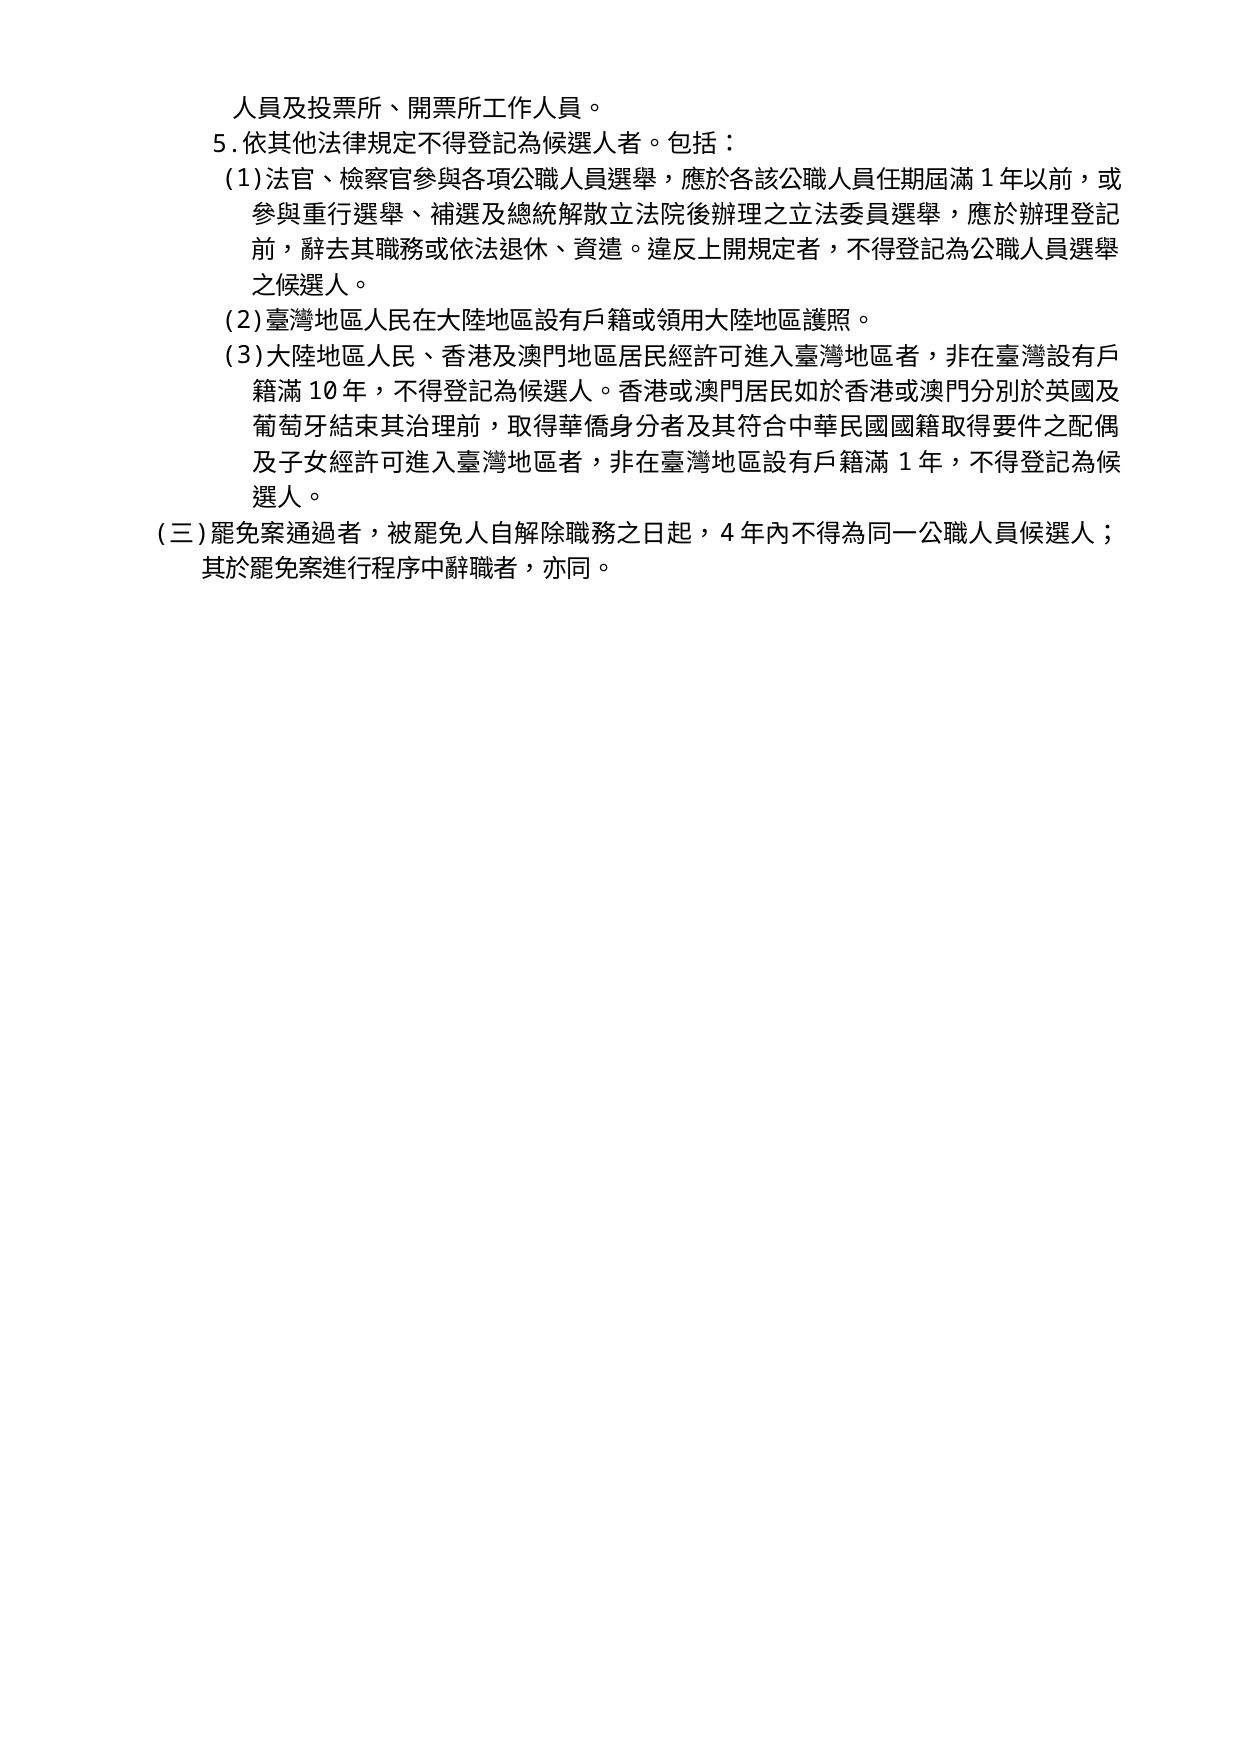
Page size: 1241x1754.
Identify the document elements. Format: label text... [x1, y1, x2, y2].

text (1)法官、檢察官參與各項公職人員選舉，應於各該公職人員任期屆滿1年以前，或參與重行選舉、補選及總統解散立法院後辦理之立法委員選舉，應於辦理登記前，辭去其職務或依法退休、資遣。違反上開規定者，不得登記為公職人員選舉之候選人。 [221, 159, 1122, 301]
text (3)大陸地區人民、香港及澳門地區居民經許可進入臺灣地區者，非在臺灣設有戶籍滿10年，不得登記為候選人。香港或澳門居民如於香港或澳門分別於英國及葡萄牙結束其治理前，取得華僑身分者及其符合中華民國國籍取得要件之配偶及子女經許可進入臺灣地區者，非在臺灣地區設有戶籍滿1年，不得登記為候選人。 [221, 337, 1122, 514]
text 人員及投票所、開票所工作人員。 [212, 89, 1122, 124]
text (三)罷免案通過者，被罷免人自解除職務之日起，4年內不得為同一公職人員候選人；其於罷免案進行程序中辭職者，亦同。 [153, 514, 1122, 584]
text 5.依其他法律規定不得登記為候選人者。包括： [212, 124, 1149, 159]
text (2)臺灣地區人民在大陸地區設有戶籍或領用大陸地區護照。 [221, 301, 1122, 337]
